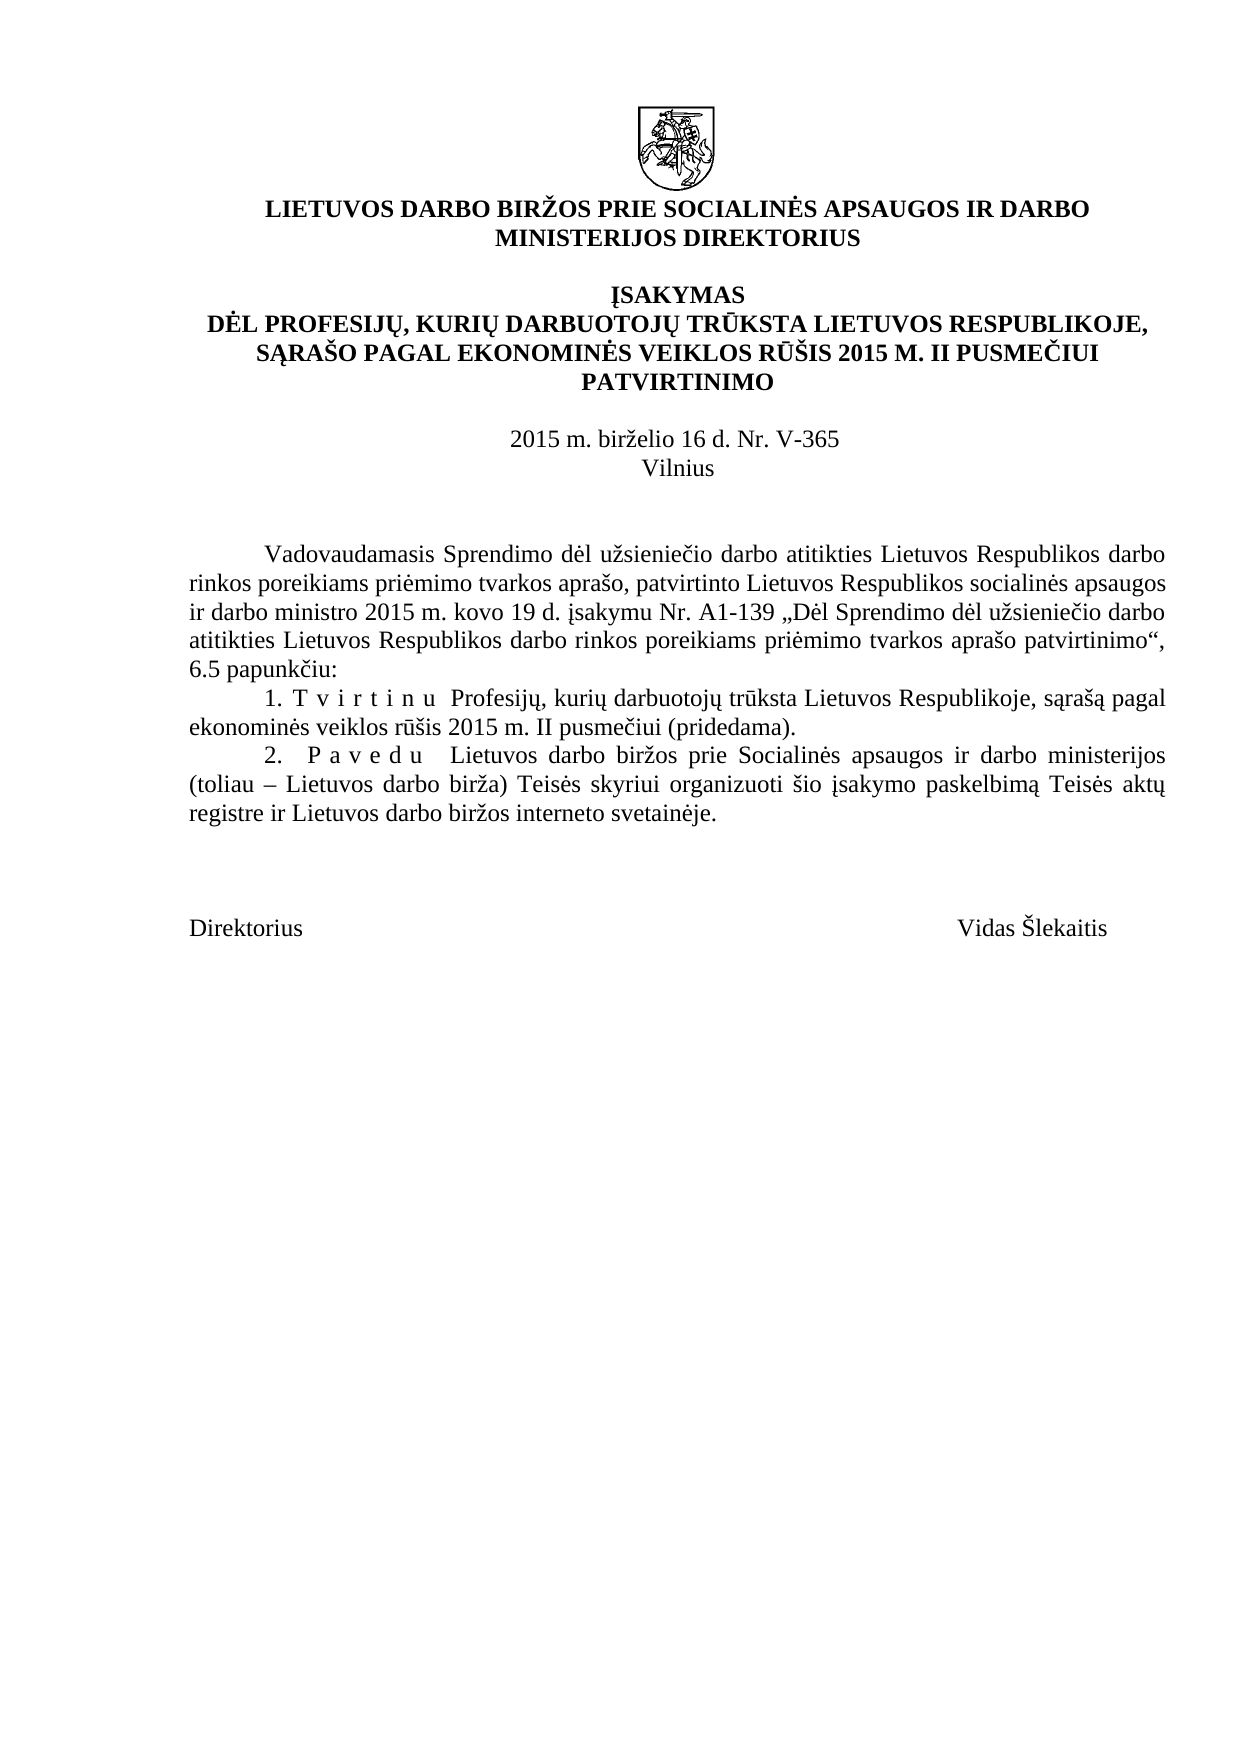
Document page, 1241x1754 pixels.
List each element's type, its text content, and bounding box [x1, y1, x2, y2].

text LIETUVOS DARBO BIRŽOS prie socialinės apsaugos ir darbo ministerijos DIREKTORIUS [189, 194, 1167, 252]
text 2015 m. birželio 16 d. Nr. V-365 [189, 424, 1167, 453]
text 2. Pavedu Lietuvos darbo biržos prie Socialinės apsaugos ir darbo ministerijos (toliau – Lietuvos darbo birža) Teisės skyriui organizuoti šio įsakymo paskelbimą Teisės aktų registre ir Lietuvos darbo biržos interneto svetainėje. [189, 740, 1167, 827]
text 1. Tvirtinu Profesijų, kurių darbuotojų trūksta Lietuvos Respublikoje, sąrašą pagal ekonominės veiklos rūšis 2015 m. II pusmečiui (pridedama). [189, 683, 1167, 740]
text Direktorius Vidas Šlekaitis [189, 913, 1167, 942]
text Vilnius [189, 453, 1167, 482]
text ĮSAKYMAS [189, 280, 1167, 309]
text dėl Profesijų, kurių darbuotojų trūksta Lietuvos Respublikoje, sąrašO pagal ekonominės veiklos rūšis 2015 m. II pusmečiui patvirtinimo [189, 309, 1167, 395]
text Vadovaudamasis Sprendimo dėl užsieniečio darbo atitikties Lietuvos Respublikos darbo rinkos poreikiams priėmimo tvarkos aprašo, patvirtinto Lietuvos Respublikos socialinės apsaugos ir darbo ministro 2015 m. kovo 19 d. įsakymu Nr. A1-139 „Dėl Sprendimo dėl užsieniečio darbo atitikties Lietuvos Respublikos darbo rinkos poreikiams priėmimo tvarkos aprašo patvirtinimo“, 6.5 papunkčiu: [189, 539, 1167, 683]
